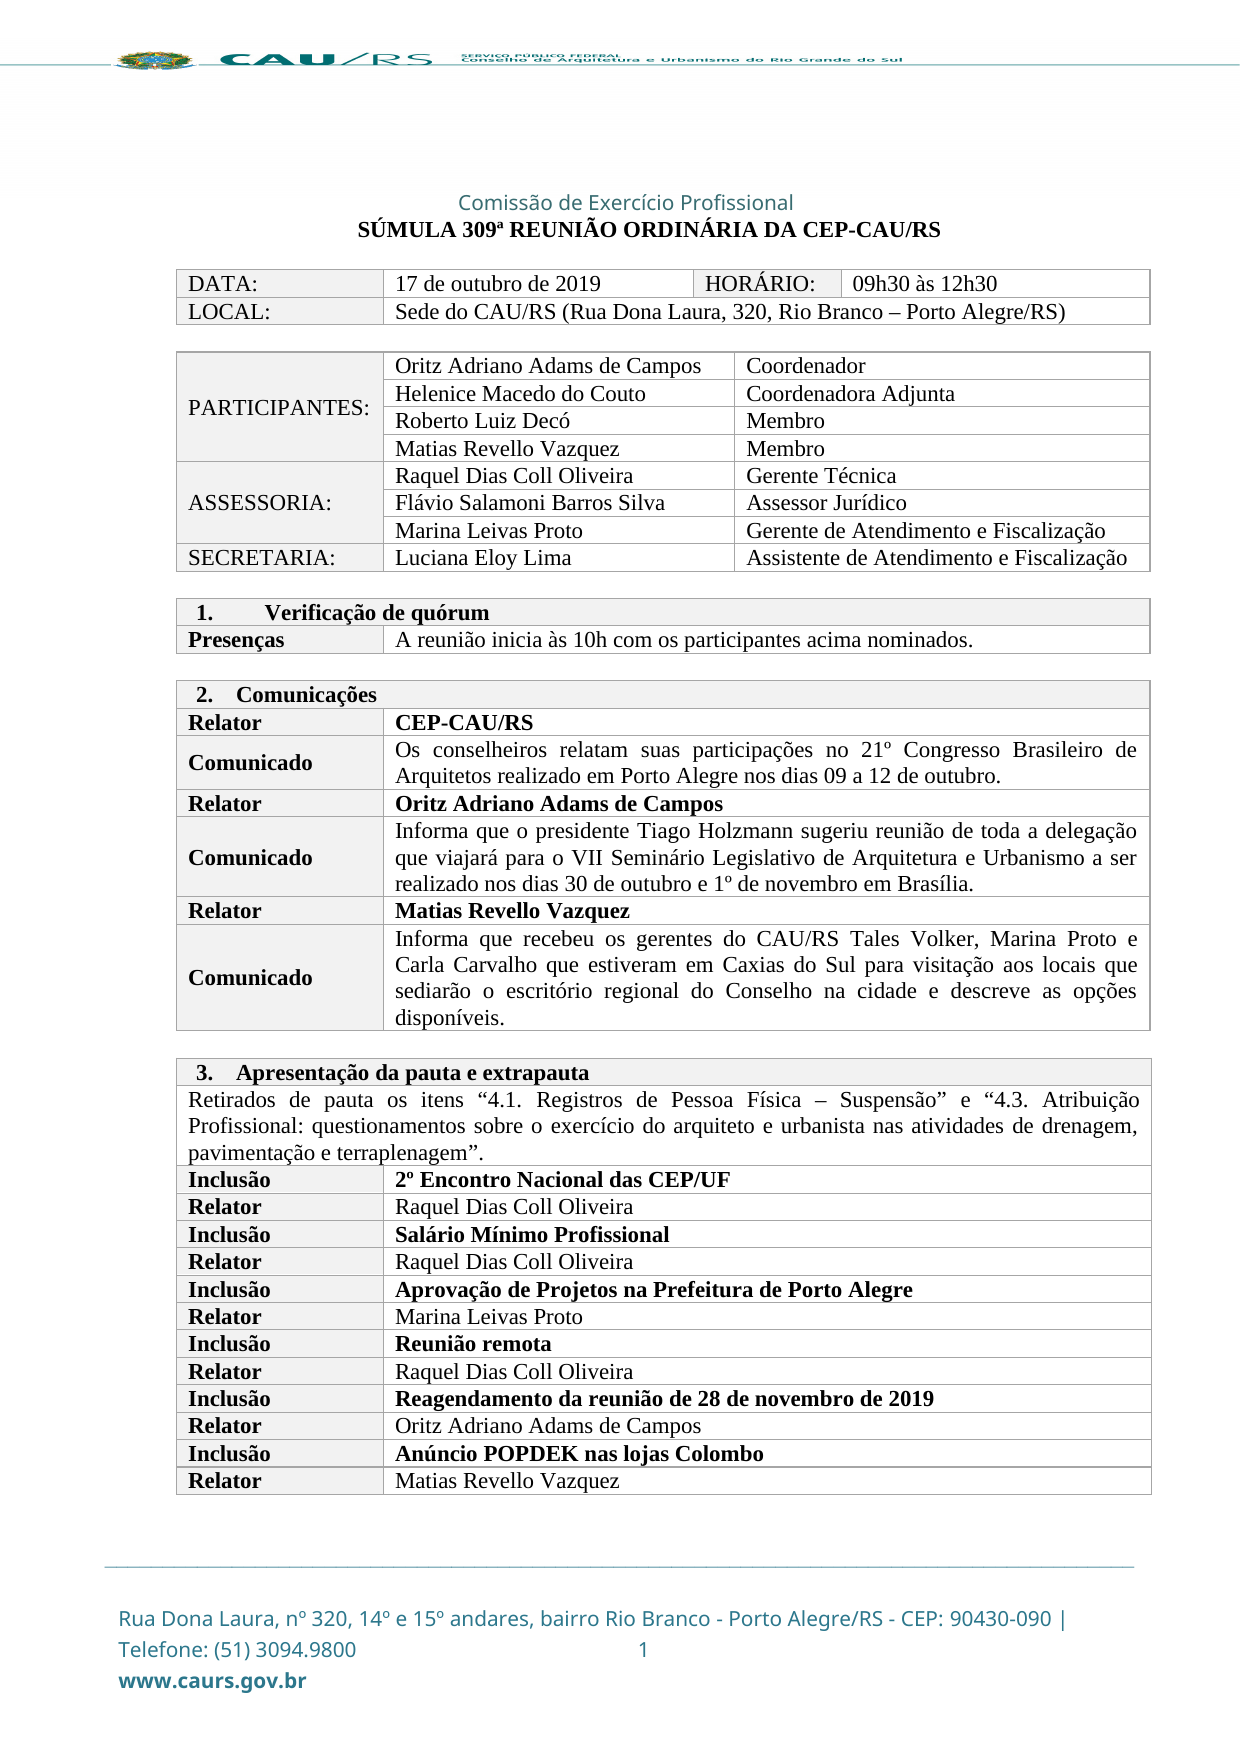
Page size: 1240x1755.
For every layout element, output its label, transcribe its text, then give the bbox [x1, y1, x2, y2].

table_cell LOCAL: [177, 298, 383, 324]
table_cell Comunicado [177, 736, 383, 789]
table_cell CEP-CAU/RS [384, 709, 1149, 735]
table_header Oritz Adriano Adams de Campos [384, 353, 734, 379]
table_cell Inclusão [177, 1330, 383, 1357]
table_cell Relator [177, 1358, 383, 1384]
table_cell Relator [177, 1248, 383, 1274]
table_header 17 de outubro de 2019 [384, 270, 693, 297]
table_cell ASSESSORIA: [177, 462, 383, 543]
table_cell Inclusão [177, 1440, 383, 1466]
table_cell Matias Revello Vazquez [384, 897, 1149, 924]
table_cell Relator [177, 709, 383, 735]
table_header Comunicações [177, 681, 1149, 708]
table_cell Aprovação de Projetos na Prefeitura de Porto Alegre [384, 1276, 1151, 1302]
table_cell Matias Revello Vazquez [384, 435, 734, 461]
table_cell SECRETARIA: [177, 544, 383, 571]
table_header DATA: [177, 270, 383, 297]
table_cell Membro [735, 435, 1149, 461]
table_cell Matias Revello Vazquez [384, 1468, 1151, 1494]
table_cell Gerente de Atendimento e Fiscalização [735, 517, 1149, 543]
table_cell Comunicado [177, 925, 383, 1030]
table_cell Relator [177, 1194, 383, 1220]
table_header PARTICIPANTES: [177, 353, 383, 461]
table_header 09h30 às 12h30 [842, 270, 1149, 297]
table_cell Relator [177, 1413, 383, 1439]
table_cell Inclusão [177, 1166, 383, 1192]
table_cell Raquel Dias Coll Oliveira [384, 1358, 1151, 1384]
table_cell Relator [177, 1468, 383, 1494]
table_cell Inclusão [177, 1385, 383, 1412]
table_cell Marina Leivas Proto [384, 517, 734, 543]
table_cell Inclusão [177, 1276, 383, 1302]
table_cell Gerente Técnica [735, 462, 1149, 488]
table_cell Oritz Adriano Adams de Campos [384, 790, 1149, 816]
table_cell Presenças [177, 626, 383, 653]
table_header Apresentação da pauta e extrapauta [177, 1059, 1151, 1085]
table_cell Relator [177, 790, 383, 816]
table_cell Luciana Eloy Lima [384, 544, 734, 571]
table_cell Relator [177, 1303, 383, 1329]
table_header Coordenador [735, 353, 1149, 379]
table_cell Marina Leivas Proto [384, 1303, 1151, 1329]
table_cell Assistente de Atendimento e Fiscalização [735, 544, 1149, 571]
table_cell Relator [177, 897, 383, 924]
table_cell Reunião remota [384, 1330, 1151, 1357]
table_cell Roberto Luiz Decó [384, 407, 734, 434]
table_cell 2º Encontro Nacional das CEP/UF [384, 1166, 1151, 1192]
table_cell Anúncio POPDEK nas lojas Colombo [384, 1440, 1151, 1466]
table_cell Comunicado [177, 817, 383, 896]
table_header Verificação de quórum [177, 599, 1149, 625]
table_cell Raquel Dias Coll Oliveira [384, 1248, 1151, 1274]
table_cell Retirados de pauta os itens “4.1. Registros de Pessoa Física – Suspensão” e “4.3. Atribuição Profissional: questionamentos sobre o exercício do arquiteto e urbanista nas atividades de drenagem, pavimentação e terraplenagem”. [177, 1086, 1151, 1165]
table_cell Raquel Dias Coll Oliveira [384, 1194, 1151, 1220]
table_cell Helenice Macedo do Couto [384, 380, 734, 406]
table_cell Coordenadora Adjunta [735, 380, 1149, 406]
table_cell Membro [735, 407, 1149, 434]
text SÚMULA 309ª REUNIÃO ORDINÁRIA DA CEP-CAU/RS [177, 217, 1121, 243]
table_header HORÁRIO: [694, 270, 841, 297]
table_cell Informa que o presidente Tiago Holzmann sugeriu reunião de toda a delegação que viajará para o VII Seminário Legislativo de Arquitetura e Urbanismo a ser realizado nos dias 30 de outubro e 1º de novembro em Brasília. [384, 817, 1149, 896]
table_cell Flávio Salamoni Barros Silva [384, 490, 734, 516]
table_cell Informa que recebeu os gerentes do CAU/RS Tales Volker, Marina Proto e Carla Carvalho que estiveram em Caxias do Sul para visitação aos locais que sediarão o escritório regional do Conselho na cidade e descreve as opções disponíveis. [384, 925, 1149, 1030]
table_cell Os conselheiros relatam suas participações no 21º Congresso Brasileiro de Arquitetos realizado em Porto Alegre nos dias 09 a 12 de outubro. [384, 736, 1149, 789]
table_cell Reagendamento da reunião de 28 de novembro de 2019 [384, 1385, 1151, 1412]
table_cell Salário Mínimo Profissional [384, 1221, 1151, 1247]
table_cell Inclusão [177, 1221, 383, 1247]
table_cell Assessor Jurídico [735, 490, 1149, 516]
table_cell Oritz Adriano Adams de Campos [384, 1413, 1151, 1439]
table_cell Raquel Dias Coll Oliveira [384, 462, 734, 488]
table_cell A reunião inicia às 10h com os participantes acima nominados. [384, 626, 1149, 653]
table_cell Sede do CAU/RS (Rua Dona Laura, 320, Rio Branco – Porto Alegre/RS) [384, 298, 1149, 324]
